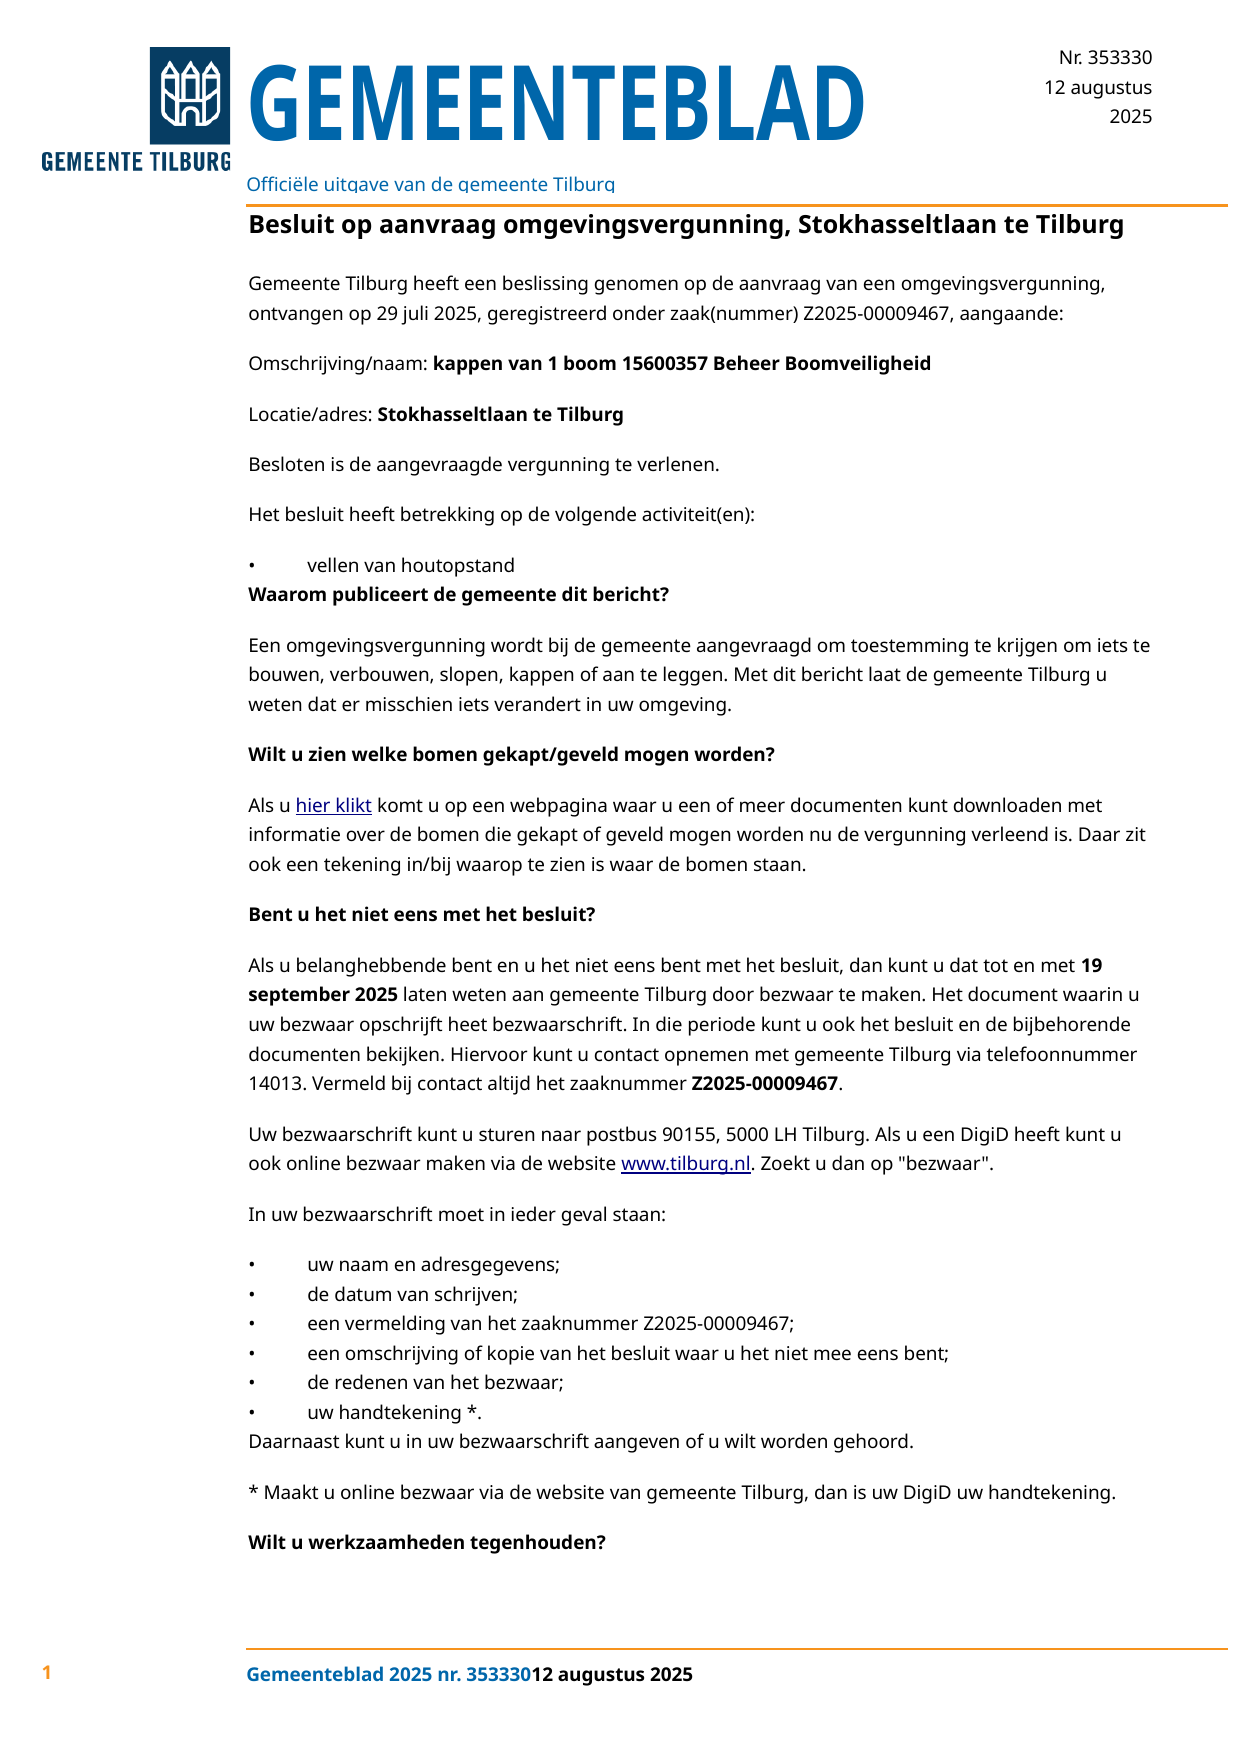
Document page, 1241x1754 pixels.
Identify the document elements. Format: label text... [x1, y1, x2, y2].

list een omschrijving of kopie van het besluit waar u het niet mee eens bent; [248, 1340, 1152, 1366]
text Het besluit heeft betrekking op de volgende activiteit(en): [248, 502, 1152, 527]
picture [41, 47, 231, 172]
text Waarom publiceert de gemeente dit bericht? [248, 582, 1152, 607]
text Besluit op aanvraag omgevingsvergunning, Stokhasseltlaan te Tilburg [248, 207, 1152, 241]
text Een omgevingsvergunning wordt bij de gemeente aangevraagd om toestemming te krijgen om iets te bouwen, verbouwen, slopen, kappen of aan te leggen. Met dit bericht laat de gemeente Tilburg u weten dat er misschien iets verandert in uw omgeving. [248, 632, 1152, 717]
text Omschrijving/naam: kappen van 1 boom 15600357 Beheer Boomveiligheid [248, 350, 1152, 376]
list een vermelding van het zaaknummer Z2025-00009467; [248, 1310, 1152, 1336]
text * Maakt u online bezwaar via de website van gemeente Tilburg, dan is uw DigiD uw handtekening. [248, 1479, 1152, 1505]
text Als u hier klikt komt u op een webpagina waar u een of meer documenten kunt downloaden met informatie over de bomen die gekapt of geveld mogen worden nu de vergunning verleend is. Daar zit ook een tekening in/bij waarop te zien is waar de bomen staan. [248, 792, 1152, 877]
text Bent u het niet eens met het besluit? [248, 902, 1152, 927]
text Uw bezwaarschrift kunt u sturen naar postbus 90155, 5000 LH Tilburg. Als u een DigiD heeft kunt u ook online bezwaar maken via de website www.tilburg.nl. Zoekt u dan op "bezwaar". [248, 1121, 1152, 1176]
text Locatie/adres: Stokhasseltlaan te Tilburg [248, 401, 1152, 426]
text Wilt u zien welke bomen gekapt/geveld mogen worden? [248, 742, 1152, 767]
text Als u belanghebbende bent en u het niet eens bent met het besluit, dan kunt u dat tot en met 19 september 2025 laten weten aan gemeente Tilburg door bezwaar te maken. Het document waarin u uw bezwaar opschrijft heet bezwaarschrift. In die periode kunt u ook het besluit en de bijbehorende documenten bekijken. Hiervoor kunt u contact opnemen met gemeente Tilburg via telefoonnummer 14013. Vermeld bij contact altijd het zaaknummer Z2025-00009467. [248, 952, 1152, 1096]
list de redenen van het bezwaar; [248, 1369, 1152, 1395]
text Wilt u werkzaamheden tegenhouden? [248, 1529, 1152, 1555]
list uw handtekening *. [248, 1399, 1152, 1425]
list de datum van schrijven; [248, 1281, 1152, 1306]
text Besloten is de aangevraagde vergunning te verlenen. [248, 451, 1152, 477]
text Gemeente Tilburg heeft een beslissing genomen op de aanvraag van een omgevingsvergunning, ontvangen op 29 juli 2025, geregistreerd onder zaak(nummer) Z2025-00009467, aangaande: [248, 270, 1152, 326]
text In uw bezwaarschrift moet in ieder geval staan: [248, 1201, 1152, 1226]
text Daarnaast kunt u in uw bezwaarschrift aangeven of u wilt worden gehoord. [248, 1429, 1152, 1454]
list uw naam en adresgegevens; [248, 1251, 1152, 1277]
list vellen van houtopstand [248, 552, 1152, 578]
